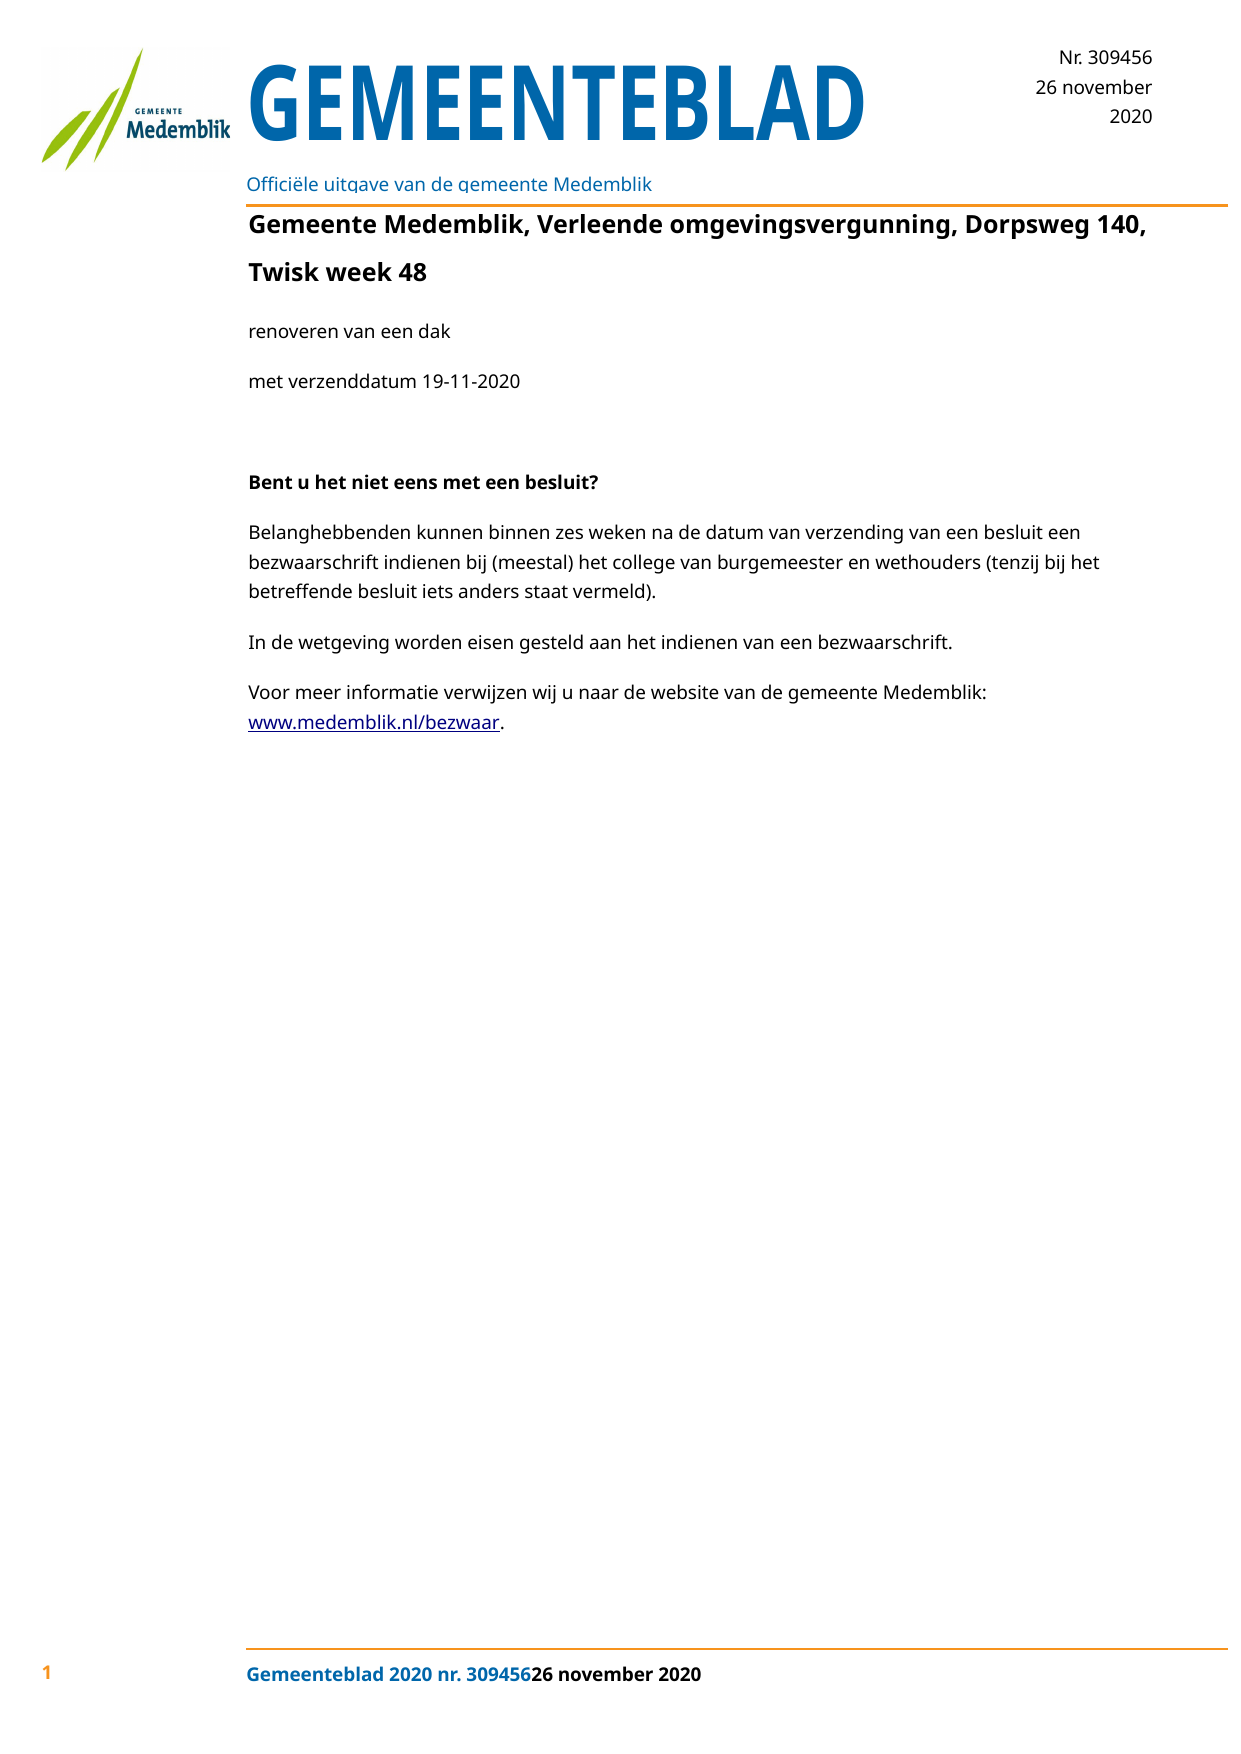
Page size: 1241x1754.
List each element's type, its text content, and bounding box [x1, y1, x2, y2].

text Gemeente Medemblik, Verleende omgevingsvergunning, Dorpsweg 140, Twisk week 48 [248, 207, 1152, 288]
text Bent u het niet eens met een besluit? [248, 469, 1152, 495]
picture [41, 47, 231, 172]
text In de wetgeving worden eisen gesteld aan het indienen van een bezwaarschrift. [248, 629, 1152, 655]
text met verzenddatum 19-11-2020 [248, 368, 1152, 394]
text renoveren van een dak [248, 318, 1152, 344]
text Voor meer informatie verwijzen wij u naar de website van de gemeente Medemblik: www.medemblik.nl/bezwaar. [248, 679, 1152, 735]
text Belanghebbenden kunnen binnen zes weken na de datum van verzending van een besluit een bezwaarschrift indienen bij (meestal) het college van burgemeester en wethouders (tenzij bij het betreffende besluit iets anders staat vermeld). [248, 519, 1152, 604]
